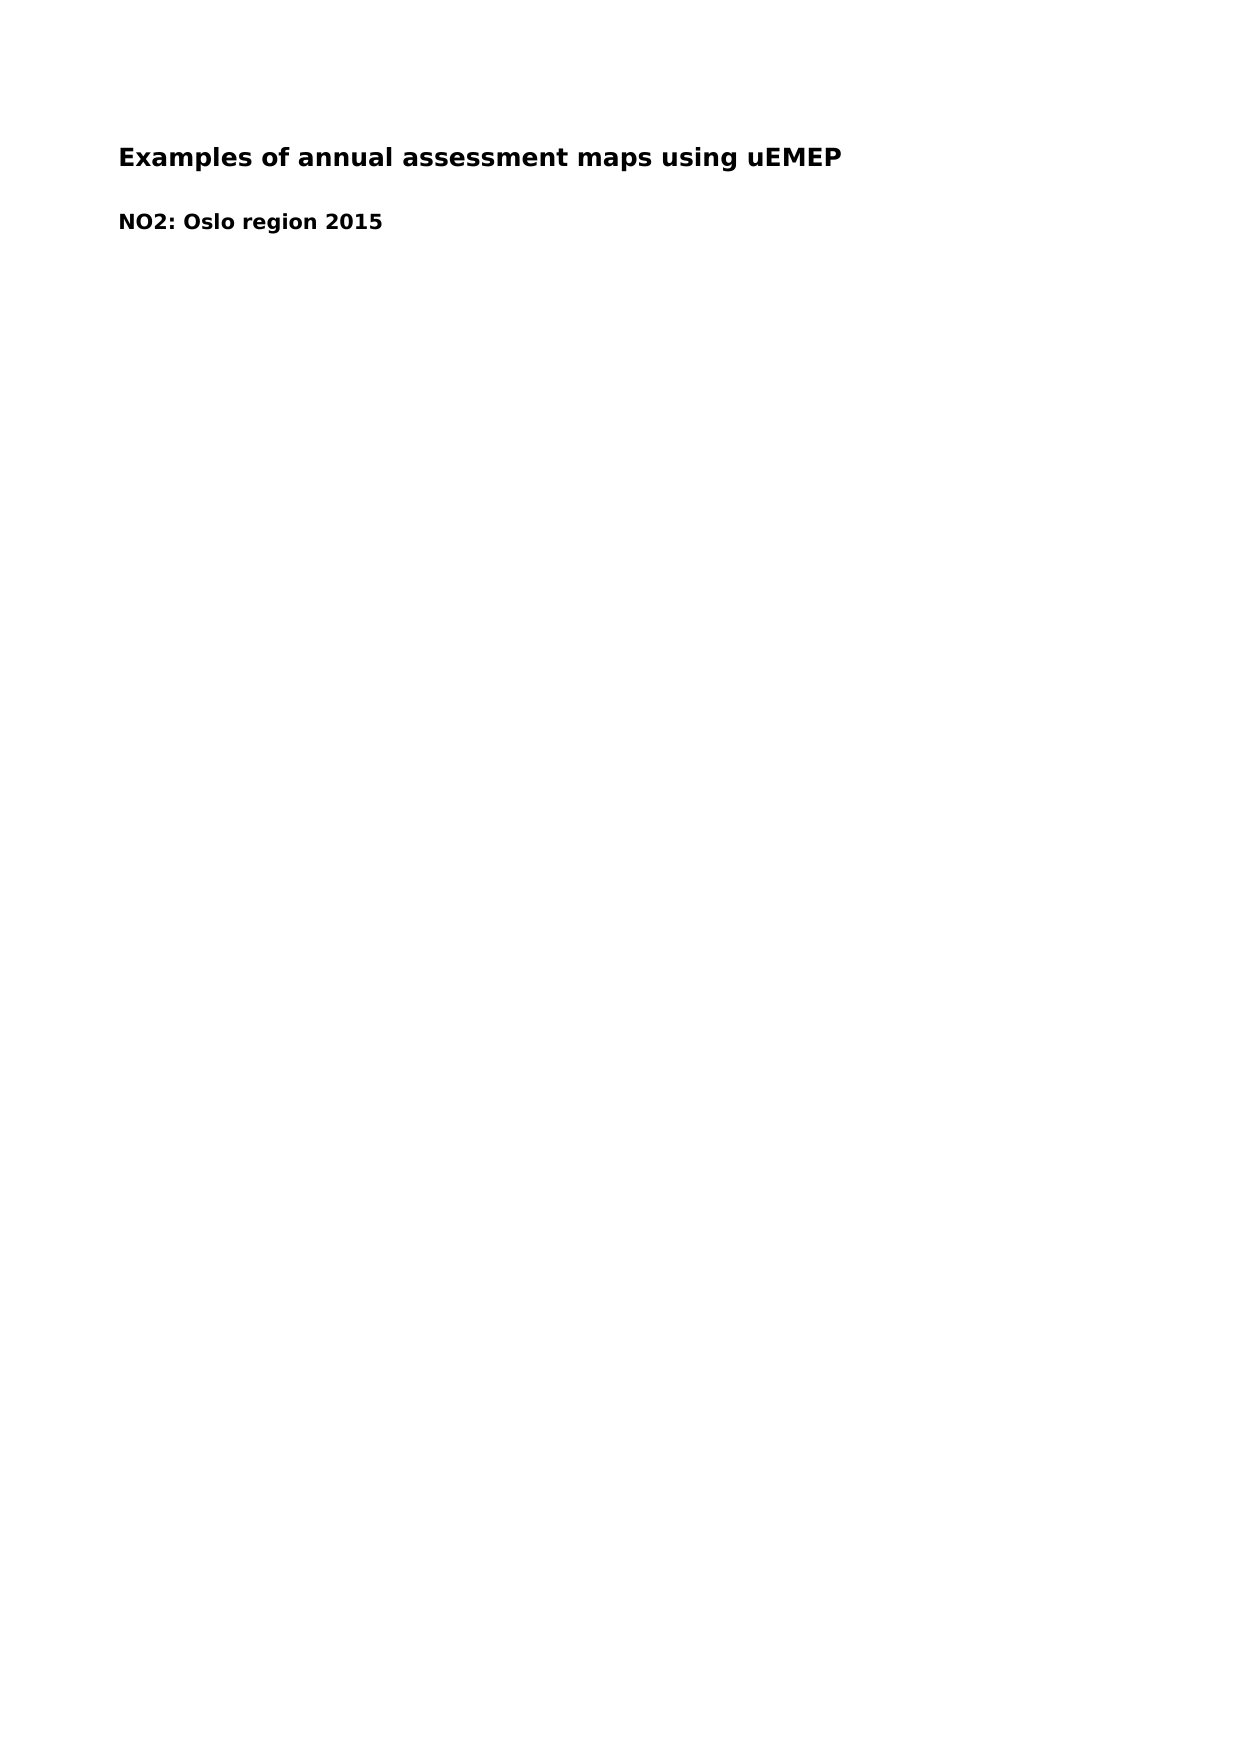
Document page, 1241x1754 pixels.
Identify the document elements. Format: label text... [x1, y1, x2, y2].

subtitle NO2: Oslo region 2015 [118, 210, 1122, 234]
subtitle Examples of annual assessment maps using uEMEP [118, 143, 1122, 172]
